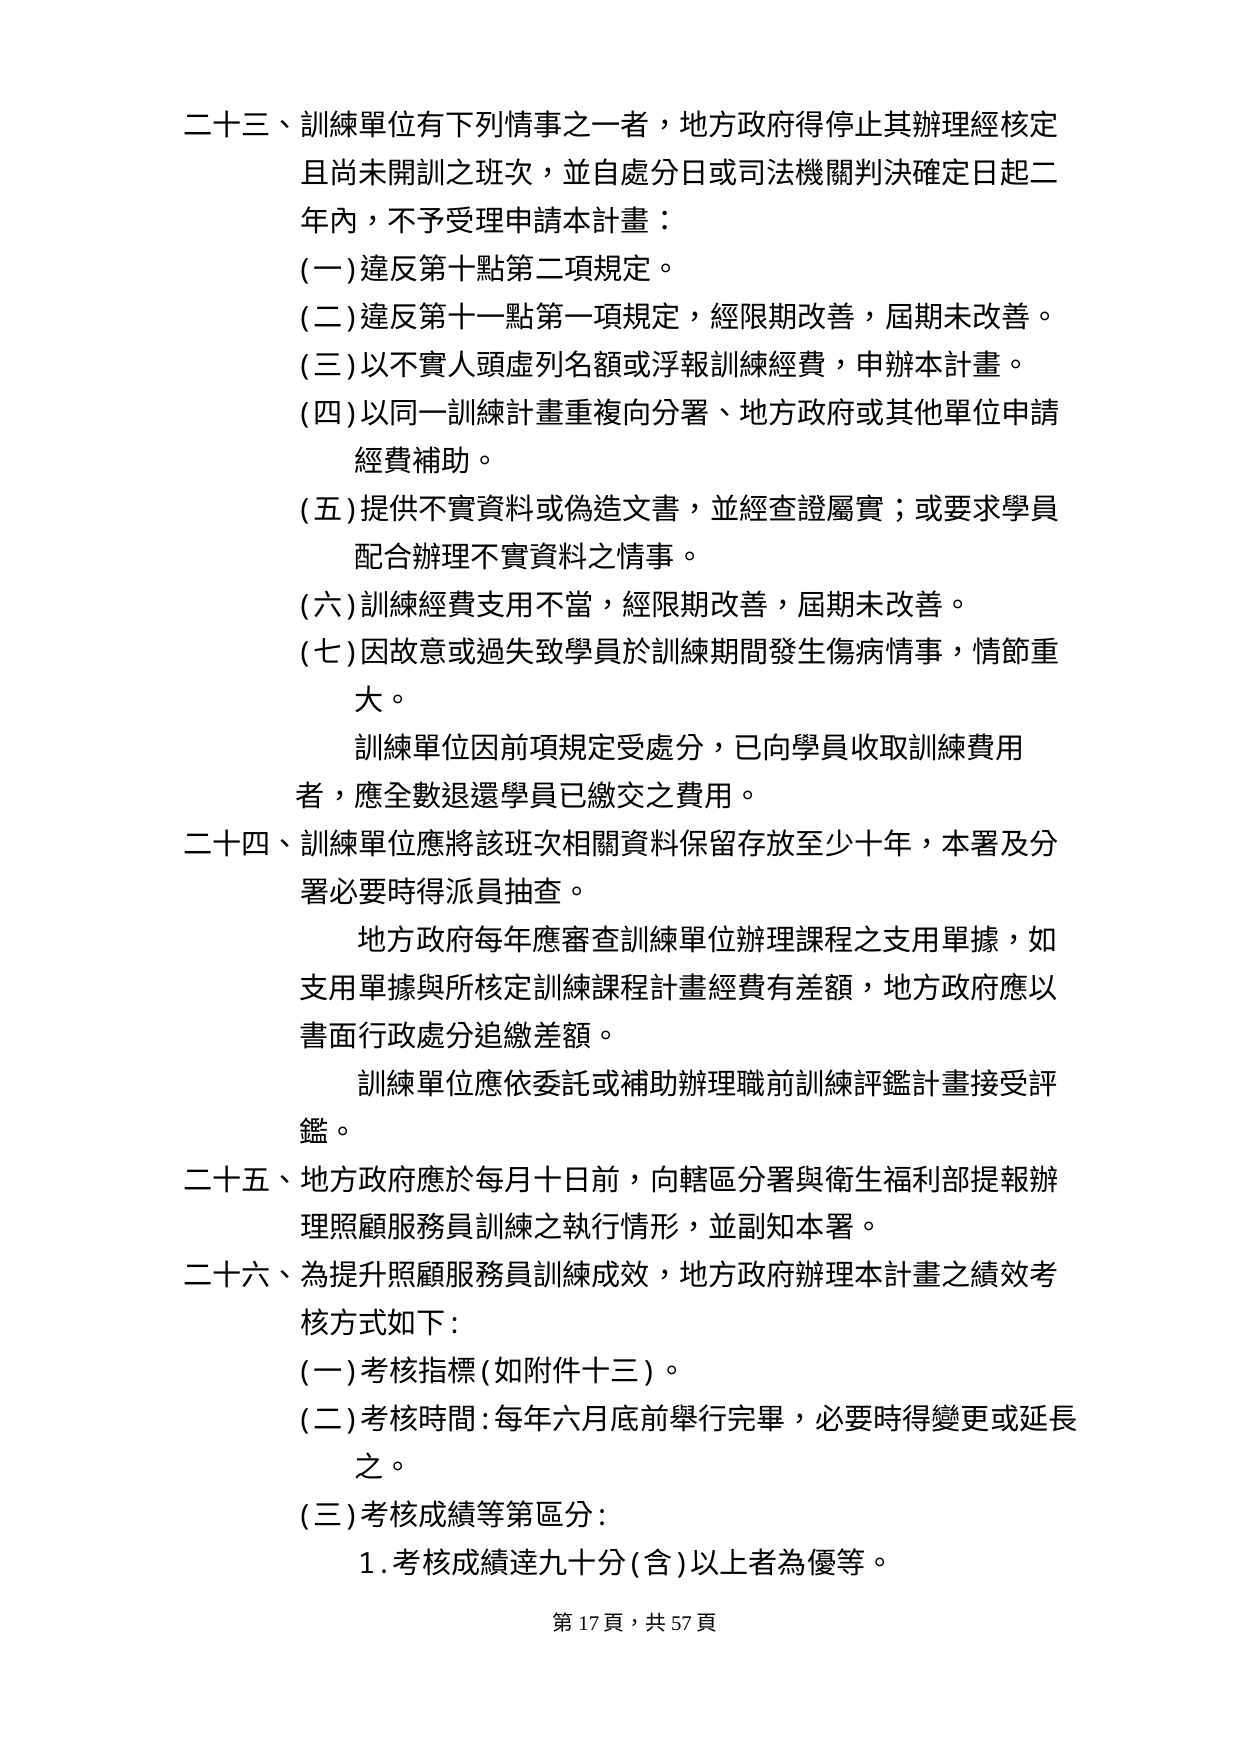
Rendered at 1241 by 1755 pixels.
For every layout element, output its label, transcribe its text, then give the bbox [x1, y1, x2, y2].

table_cell 二十四、訓練單位應將該班次相關資料保留存放至少十年，本署及分署必要時得派員抽查。 地方政府每年應審查訓練單位辦理課程之支用單據，如支用單據與所核定訓練課程計畫經費有差額，地方政府應以書面行政處分追繳差額。 訓練單位應依委託或補助辦理職前訓練評鑑計畫接受評鑑。 [180, 816, 1081, 1152]
table_cell 二十三、訓練單位有下列情事之一者，地方政府得停止其辦理經核定且尚未開訓之班次，並自處分日或司法機關判決確定日起二年內，不予受理申請本計畫： (一)違反第十點第二項規定。 (二)違反第十一點第一項規定，經限期改善，屆期未改善。 (三)以不實人頭虛列名額或浮報訓練經費，申辦本計畫。 (四)以同一訓練計畫重複向分署、地方政府或其他單位申請經費補助。 (五)提供不實資料或偽造文書，並經查證屬實；或要求學員配合辦理不實資料之情事。 (六)訓練經費支用不當，經限期改善，屆期未改善。 (七)因故意或過失致學員於訓練期間發生傷病情事，情節重大。 訓練單位因前項規定受處分，已向學員收取訓練費用者，應全數退還學員已繳交之費用。 [180, 98, 1081, 816]
table_cell 二十五、地方政府應於每月十日前，向轄區分署與衛生福利部提報辦理照顧服務員訓練之執行情形，並副知本署。 [180, 1152, 1081, 1247]
table_cell 二十六、為提升照顧服務員訓練成效，地方政府辦理本計畫之績效考核方式如下: (一)考核指標(如附件十三)。 (二)考核時間:每年六月底前舉行完畢，必要時得變更或延長之。 (三)考核成績等第區分: 1.考核成績逹九十分(含)以上者為優等。 [180, 1248, 1081, 1583]
